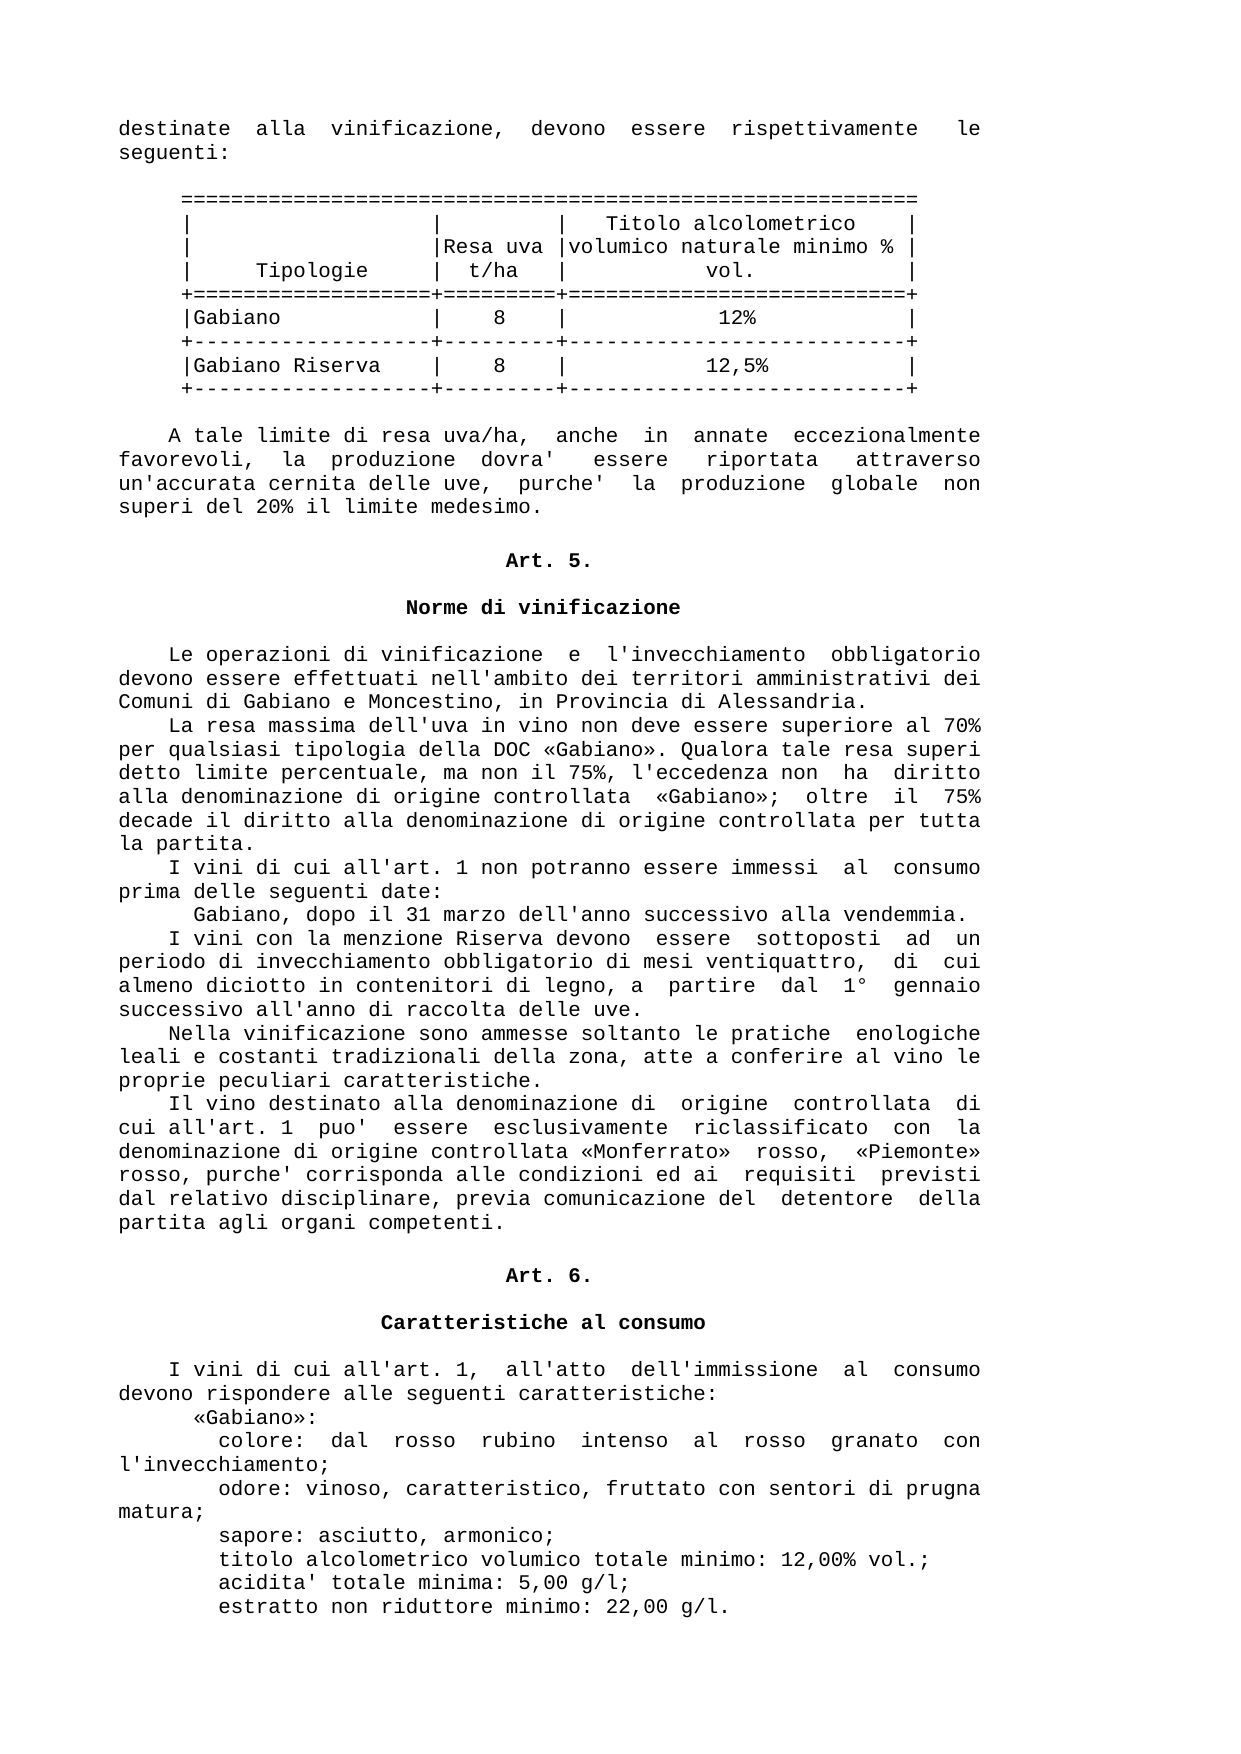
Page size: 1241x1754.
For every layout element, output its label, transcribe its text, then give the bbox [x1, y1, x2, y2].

text per qualsiasi tipologia della DOC «Gabiano». Qualora tale resa superi [118, 739, 1122, 762]
text | |Resa uva |volumico naturale minimo % | [118, 236, 1122, 260]
text colore: dal rosso rubino intenso al rosso granato con [118, 1430, 1122, 1454]
text | | | Titolo alcolometrico | [118, 213, 1122, 236]
text A tale limite di resa uva/ha, anche in annate eccezionalmente [118, 426, 1122, 449]
text sapore: asciutto, armonico; [118, 1525, 1122, 1548]
text titolo alcolometrico volumico totale minimo: 12,00% vol.; [118, 1548, 1122, 1572]
text un'accurata cernita delle uve, purche' la produzione globale non [118, 473, 1122, 496]
text La resa massima dell'uva in vino non deve essere superiore al 70% [118, 715, 1122, 739]
text leali e costanti tradizionali della zona, atte a conferire al vino le [118, 1046, 1122, 1070]
text Comuni di Gabiano e Moncestino, in Provincia di Alessandria. [118, 691, 1122, 715]
text matura; [118, 1501, 1122, 1525]
text I vini di cui all'art. 1 non potranno essere immessi al consumo [118, 857, 1122, 881]
text la partita. [118, 833, 1122, 857]
text denominazione di origine controllata «Monferrato» rosso, «Piemonte» [118, 1141, 1122, 1164]
text acidita' totale minima: 5,00 g/l; [118, 1572, 1122, 1596]
text devono rispondere alle seguenti caratteristiche: [118, 1383, 1122, 1407]
text +===================+=========+===========================+ [118, 284, 1122, 307]
text I vini di cui all'art. 1, all'atto dell'immissione al consumo [118, 1359, 1122, 1383]
text odore: vinoso, caratteristico, fruttato con sentori di prugna [118, 1478, 1122, 1501]
text |Gabiano | 8 | 12% | [118, 307, 1122, 331]
text Norme di vinificazione [118, 597, 1122, 621]
text periodo di invecchiamento obbligatorio di mesi ventiquattro, di cui [118, 952, 1122, 975]
text rosso, purche' corrisponda alle condizioni ed ai requisiti previsti [118, 1164, 1122, 1188]
text superi del 20% il limite medesimo. [118, 496, 1122, 520]
text Il vino destinato alla denominazione di origine controllata di [118, 1093, 1122, 1117]
text proprie peculiari caratteristiche. [118, 1070, 1122, 1093]
text detto limite percentuale, ma non il 75%, l'eccedenza non ha diritto [118, 762, 1122, 786]
text Nella vinificazione sono ammesse soltanto le pratiche enologiche [118, 1022, 1122, 1046]
text favorevoli, la produzione dovra' essere riportata attraverso [118, 449, 1122, 473]
text alla denominazione di origine controllata «Gabiano»; oltre il 75% [118, 786, 1122, 810]
text | Tipologie | t/ha | vol. | [118, 260, 1122, 284]
text «Gabiano»: [118, 1407, 1122, 1430]
text I vini con la menzione Riserva devono essere sottoposti ad un [118, 928, 1122, 952]
text =========================================================== [118, 189, 1122, 213]
text almeno diciotto in contenitori di legno, a partire dal 1° gennaio [118, 975, 1122, 999]
text successivo all'anno di raccolta delle uve. [118, 999, 1122, 1022]
text destinate alla vinificazione, devono essere rispettivamente le [118, 118, 1122, 142]
text decade il diritto alla denominazione di origine controllata per tutta [118, 810, 1122, 833]
text Gabiano, dopo il 31 marzo dell'anno successivo alla vendemmia. [118, 904, 1122, 928]
text prima delle seguenti date: [118, 881, 1122, 904]
text seguenti: [118, 142, 1122, 165]
text devono essere effettuati nell'ambito dei territori amministrativi dei [118, 668, 1122, 691]
text l'invecchiamento; [118, 1454, 1122, 1478]
text Caratteristiche al consumo [118, 1312, 1122, 1336]
text Art. 6. [118, 1265, 1122, 1288]
text cui all'art. 1 puo' essere esclusivamente riclassificato con la [118, 1117, 1122, 1141]
text partita agli organi competenti. [118, 1212, 1122, 1235]
text estratto non riduttore minimo: 22,00 g/l. [118, 1596, 1122, 1619]
text |Gabiano Riserva | 8 | 12,5% | [118, 354, 1122, 378]
text +-------------------+---------+---------------------------+ [118, 378, 1122, 402]
text Le operazioni di vinificazione e l'invecchiamento obbligatorio [118, 644, 1122, 668]
text Art. 5. [118, 549, 1122, 573]
text dal relativo disciplinare, previa comunicazione del detentore della [118, 1188, 1122, 1212]
text +-------------------+---------+---------------------------+ [118, 331, 1122, 354]
